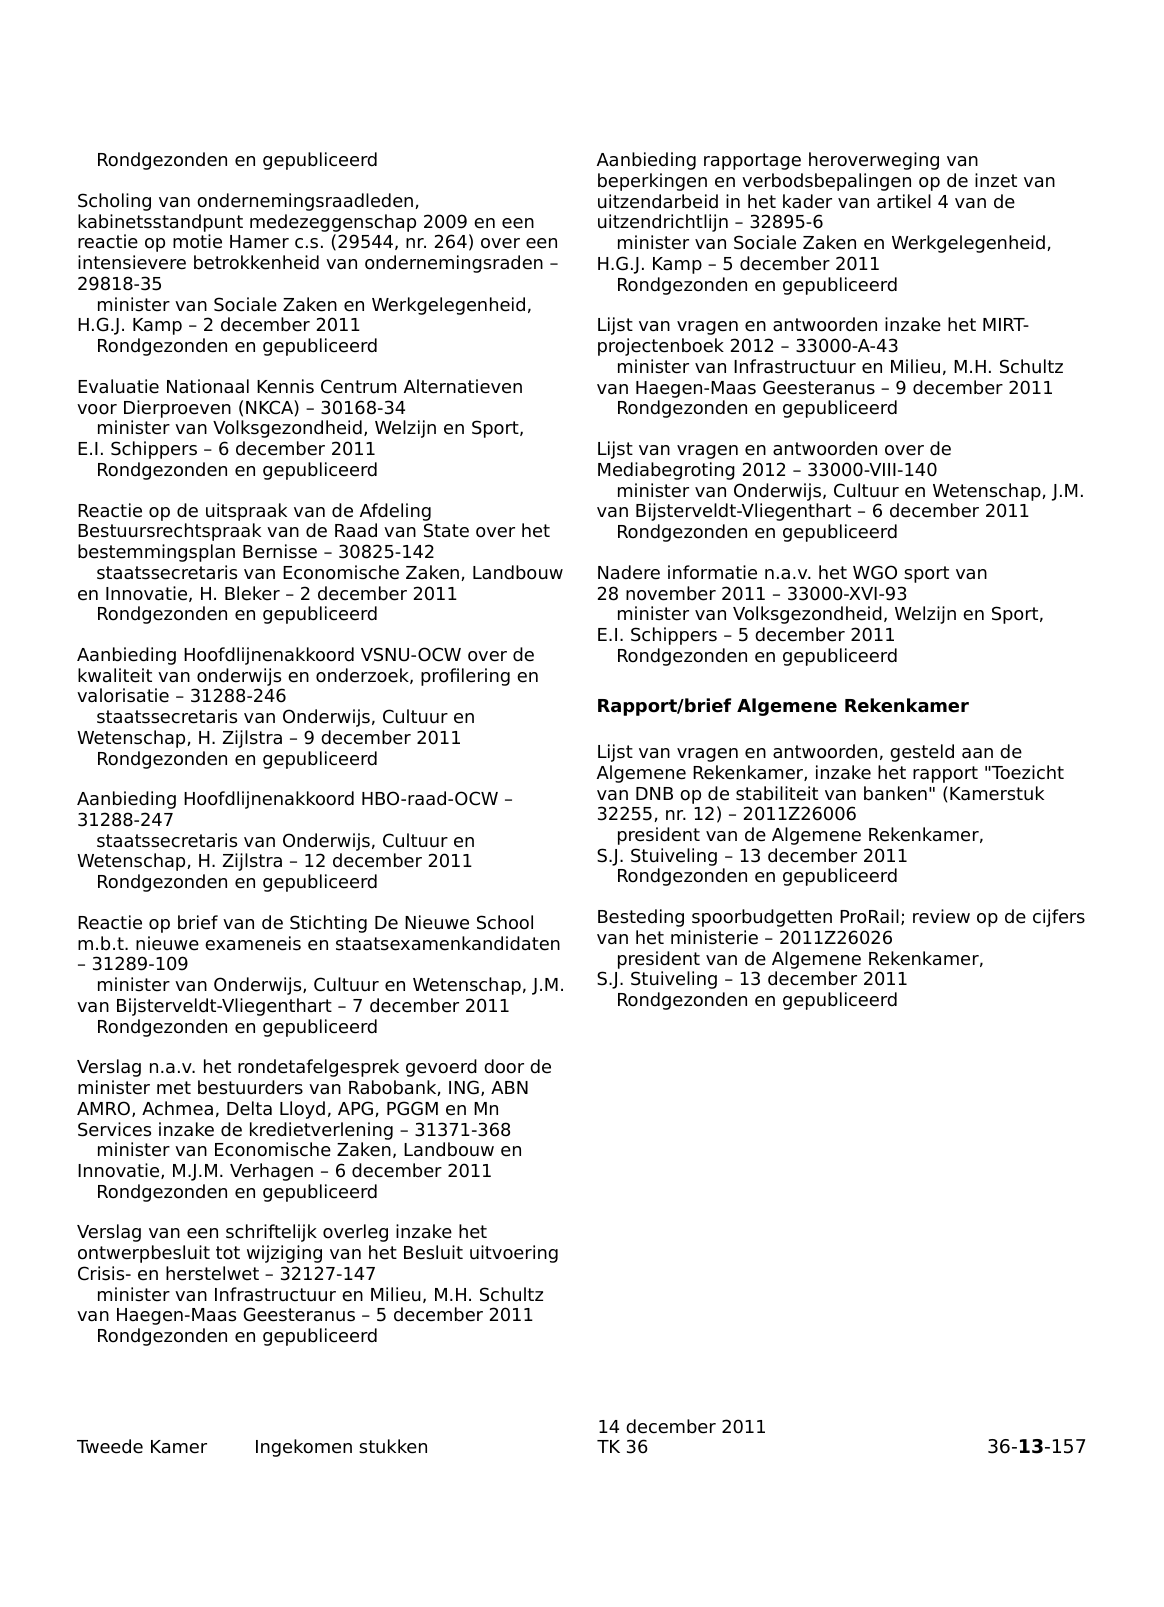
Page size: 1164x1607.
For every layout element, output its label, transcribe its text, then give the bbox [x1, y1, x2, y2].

text Rondgezonden en gepubliceerd [596, 866, 1087, 887]
text Reactie op de uitspraak van de Afdeling Bestuursrechtspraak van de Raad van State over het bestemmingsplan Bernisse – 30825-142 [77, 500, 567, 563]
text Rondgezonden en gepubliceerd [77, 748, 567, 769]
text Rondgezonden en gepubliceerd [77, 872, 567, 893]
text Aanbieding Hoofdlijnenakkoord HBO-raad-OCW – 31288-247 [77, 789, 567, 831]
text minister van Infrastructuur en Milieu, M.H. Schultz van Haegen-Maas Geesteranus – 9 december 2011 [596, 357, 1087, 398]
text staatssecretaris van Onderwijs, Cultuur en Wetenschap, H. Zijlstra – 12 december 2011 [77, 831, 567, 872]
text Rondgezonden en gepubliceerd [77, 150, 567, 171]
text Rondgezonden en gepubliceerd [77, 1182, 567, 1202]
text Reactie op brief van de Stichting De Nieuwe School m.b.t. nieuwe exameneis en staatsexamenkandidaten – 31289-109 [77, 913, 567, 975]
text staatssecretaris van Onderwijs, Cultuur en Wetenschap, H. Zijlstra – 9 december 2011 [77, 707, 567, 748]
text president van de Algemene Rekenkamer, S.J. Stuiveling – 13 december 2011 [596, 825, 1087, 866]
text Rondgezonden en gepubliceerd [77, 604, 567, 625]
text Rondgezonden en gepubliceerd [596, 990, 1087, 1011]
text Rondgezonden en gepubliceerd [596, 398, 1087, 419]
text minister van Volksgezondheid, Welzijn en Sport, E.I. Schippers – 6 december 2011 [77, 418, 567, 460]
text minister van Infrastructuur en Milieu, M.H. Schultz van Haegen-Maas Geesteranus – 5 december 2011 [77, 1284, 567, 1326]
text Rondgezonden en gepubliceerd [596, 274, 1087, 295]
text Lijst van vragen en antwoorden, gesteld aan de Algemene Rekenkamer, inzake het rapport "Toezicht van DNB op de stabiliteit van banken" (Kamerstuk 32255, nr. 12) – 2011Z26006 [596, 742, 1087, 825]
text minister van Sociale Zaken en Werkgelegenheid, H.G.J. Kamp – 5 december 2011 [596, 233, 1087, 274]
text president van de Algemene Rekenkamer, S.J. Stuiveling – 13 december 2011 [596, 948, 1087, 990]
text minister van Sociale Zaken en Werkgelegenheid, H.G.J. Kamp – 2 december 2011 [77, 294, 567, 336]
text Lijst van vragen en antwoorden over de Mediabegroting 2012 – 33000-VIII-140 [596, 439, 1087, 480]
text minister van Economische Zaken, Landbouw en Innovatie, M.J.M. Verhagen – 6 december 2011 [77, 1140, 567, 1182]
text Scholing van ondernemingsraadleden, kabinetsstandpunt medezeggenschap 2009 en een reactie op motie Hamer c.s. (29544, nr. 264) over een intensievere betrokkenheid van ondernemingsraden – 29818-35 [77, 191, 567, 294]
text minister van Onderwijs, Cultuur en Wetenschap, J.M. van Bijsterveldt-Vliegenthart – 6 december 2011 [596, 480, 1087, 522]
text Rondgezonden en gepubliceerd [77, 1016, 567, 1037]
text Rondgezonden en gepubliceerd [596, 522, 1087, 543]
text Rondgezonden en gepubliceerd [77, 460, 567, 480]
text Rondgezonden en gepubliceerd [77, 1326, 567, 1347]
subtitle Rapport/brief Algemene Rekenkamer [596, 696, 1087, 717]
text minister van Volksgezondheid, Welzijn en Sport, E.I. Schippers – 5 december 2011 [596, 604, 1087, 646]
text minister van Onderwijs, Cultuur en Wetenschap, J.M. van Bijsterveldt-Vliegenthart – 7 december 2011 [77, 975, 567, 1016]
text Aanbieding Hoofdlijnenakkoord VSNU-OCW over de kwaliteit van onderwijs en onderzoek, profilering en valorisatie – 31288-246 [77, 645, 567, 707]
text Besteding spoorbudgetten ProRail; review op de cijfers van het ministerie – 2011Z26026 [596, 907, 1087, 948]
text staatssecretaris van Economische Zaken, Landbouw en Innovatie, H. Bleker – 2 december 2011 [77, 563, 567, 604]
text Lijst van vragen en antwoorden inzake het MIRT-projectenboek 2012 – 33000-A-43 [596, 315, 1087, 357]
text Verslag van een schriftelijk overleg inzake het ontwerpbesluit tot wijziging van het Besluit uitvoering Crisis- en herstelwet – 32127-147 [77, 1222, 567, 1284]
text Evaluatie Nationaal Kennis Centrum Alternatieven voor Dierproeven (NKCA) – 30168-34 [77, 377, 567, 418]
text Aanbieding rapportage heroverweging van beperkingen en verbodsbepalingen op de inzet van uitzendarbeid in het kader van artikel 4 van de uitzendrichtlijn – 32895-6 [596, 150, 1087, 233]
text Nadere informatie n.a.v. het WGO sport van 28 november 2011 – 33000-XVI-93 [596, 563, 1087, 604]
text Verslag n.a.v. het rondetafelgesprek gevoerd door de minister met bestuurders van Rabobank, ING, ABN AMRO, Achmea, Delta Lloyd, APG, PGGM en Mn Services inzake de kredietverlening – 31371-368 [77, 1057, 567, 1140]
text Rondgezonden en gepubliceerd [596, 646, 1087, 666]
text Rondgezonden en gepubliceerd [77, 336, 567, 357]
